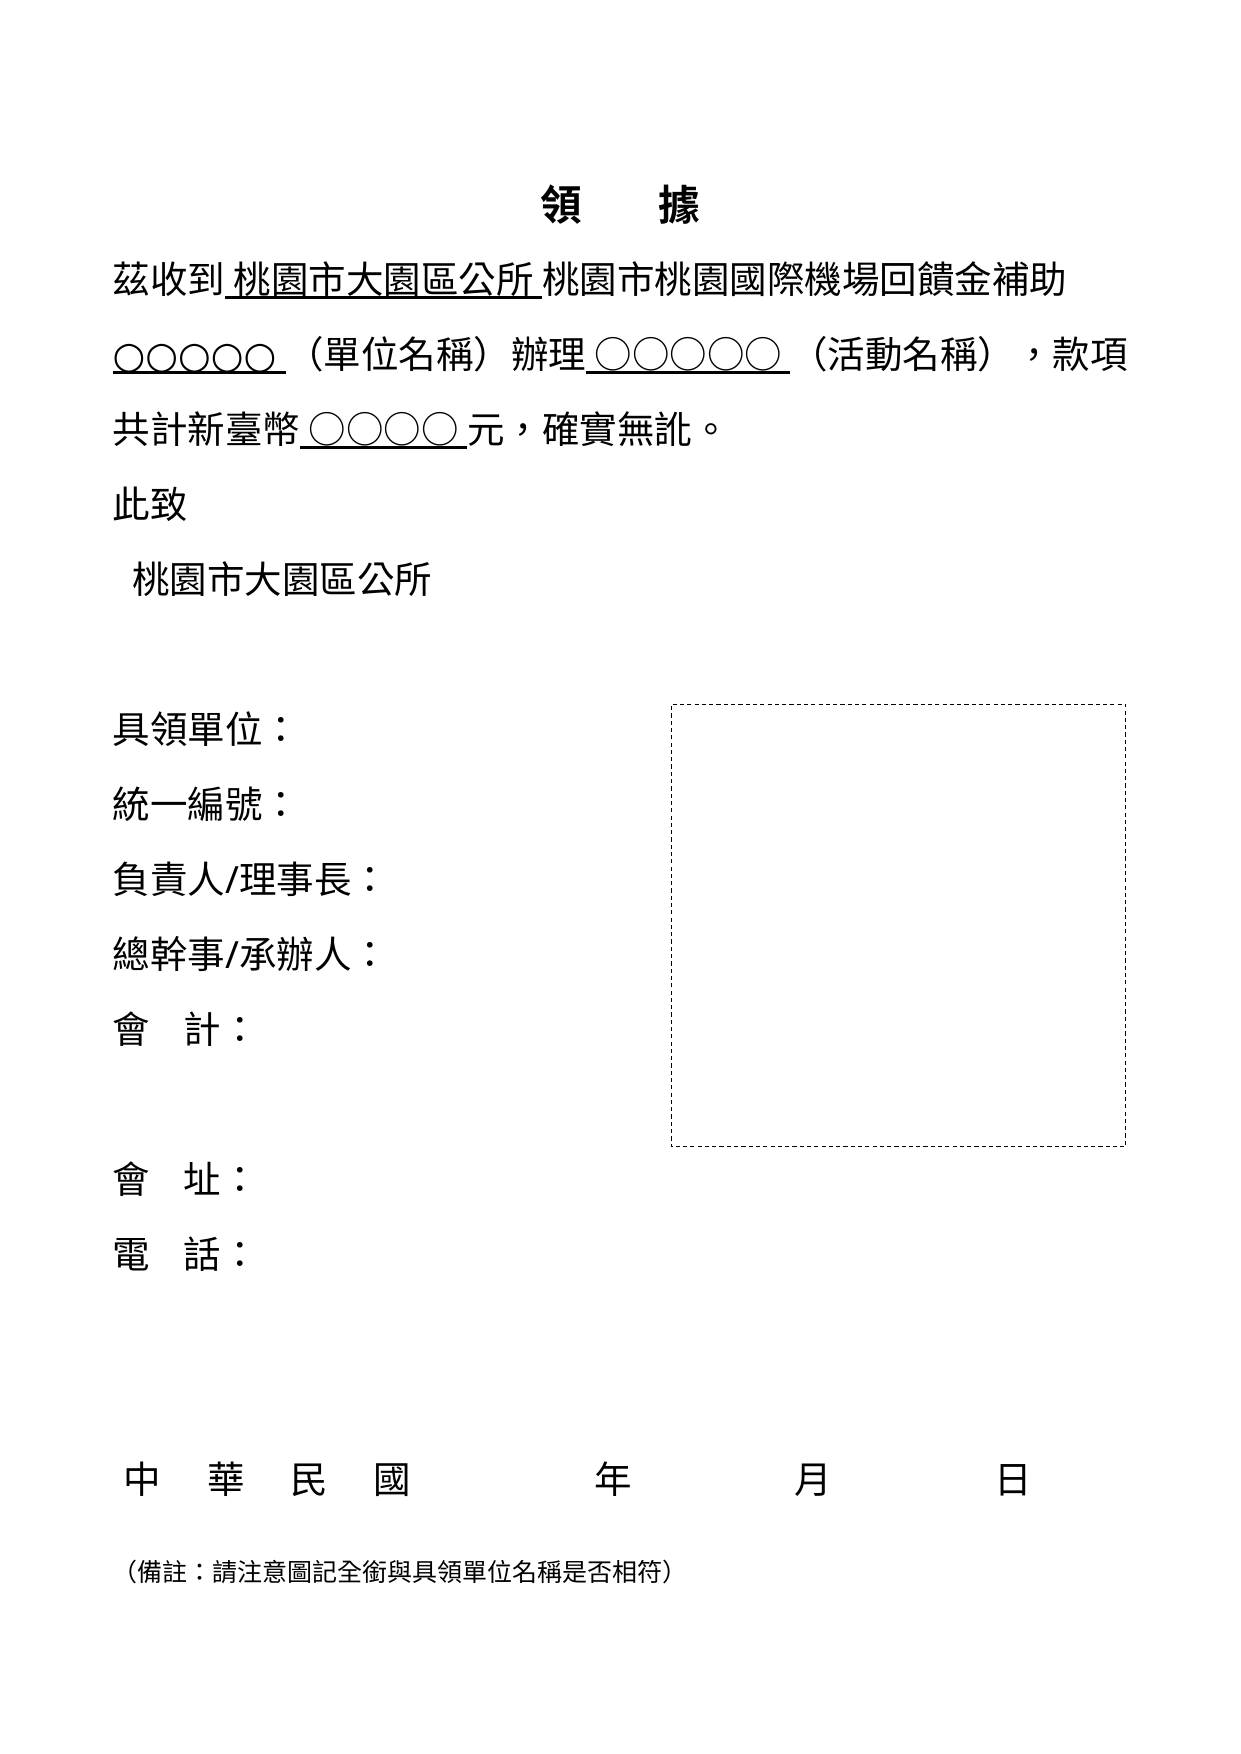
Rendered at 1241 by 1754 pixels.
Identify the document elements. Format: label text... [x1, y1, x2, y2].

text 具領單位： [112, 689, 1128, 764]
table_header 中華民國 [113, 1440, 422, 1514]
text （備註：請注意圖記全銜與具領單位名稱是否相符） [112, 1552, 1128, 1589]
text 茲收到 桃園市大園區公所 桃園市桃園國際機場回饋金補助 [112, 239, 1128, 314]
text 統一編號： [112, 764, 1128, 839]
table_header [728, 1440, 783, 1514]
text ○○○○○ （單位名稱）辦理 ○○○○○ （活動名稱），款項共計新臺幣 ○○○○ 元，確實無訛。 [112, 314, 1128, 464]
text 桃園市大園區公所 [112, 539, 1128, 614]
table_header 月 [783, 1440, 928, 1514]
text 電 話： [112, 1214, 1128, 1289]
text 負責人/理事長： [112, 839, 1128, 914]
text 會 計： [112, 989, 1128, 1064]
table_header 日 [983, 1440, 1128, 1514]
table_header [422, 1440, 583, 1514]
text 會 址： [112, 1139, 1128, 1214]
text 此致 [112, 464, 1128, 539]
text 領 據 [112, 164, 1128, 239]
table_header 年 [583, 1440, 728, 1514]
table_header [928, 1440, 983, 1514]
text 總幹事/承辦人： [112, 914, 1128, 989]
